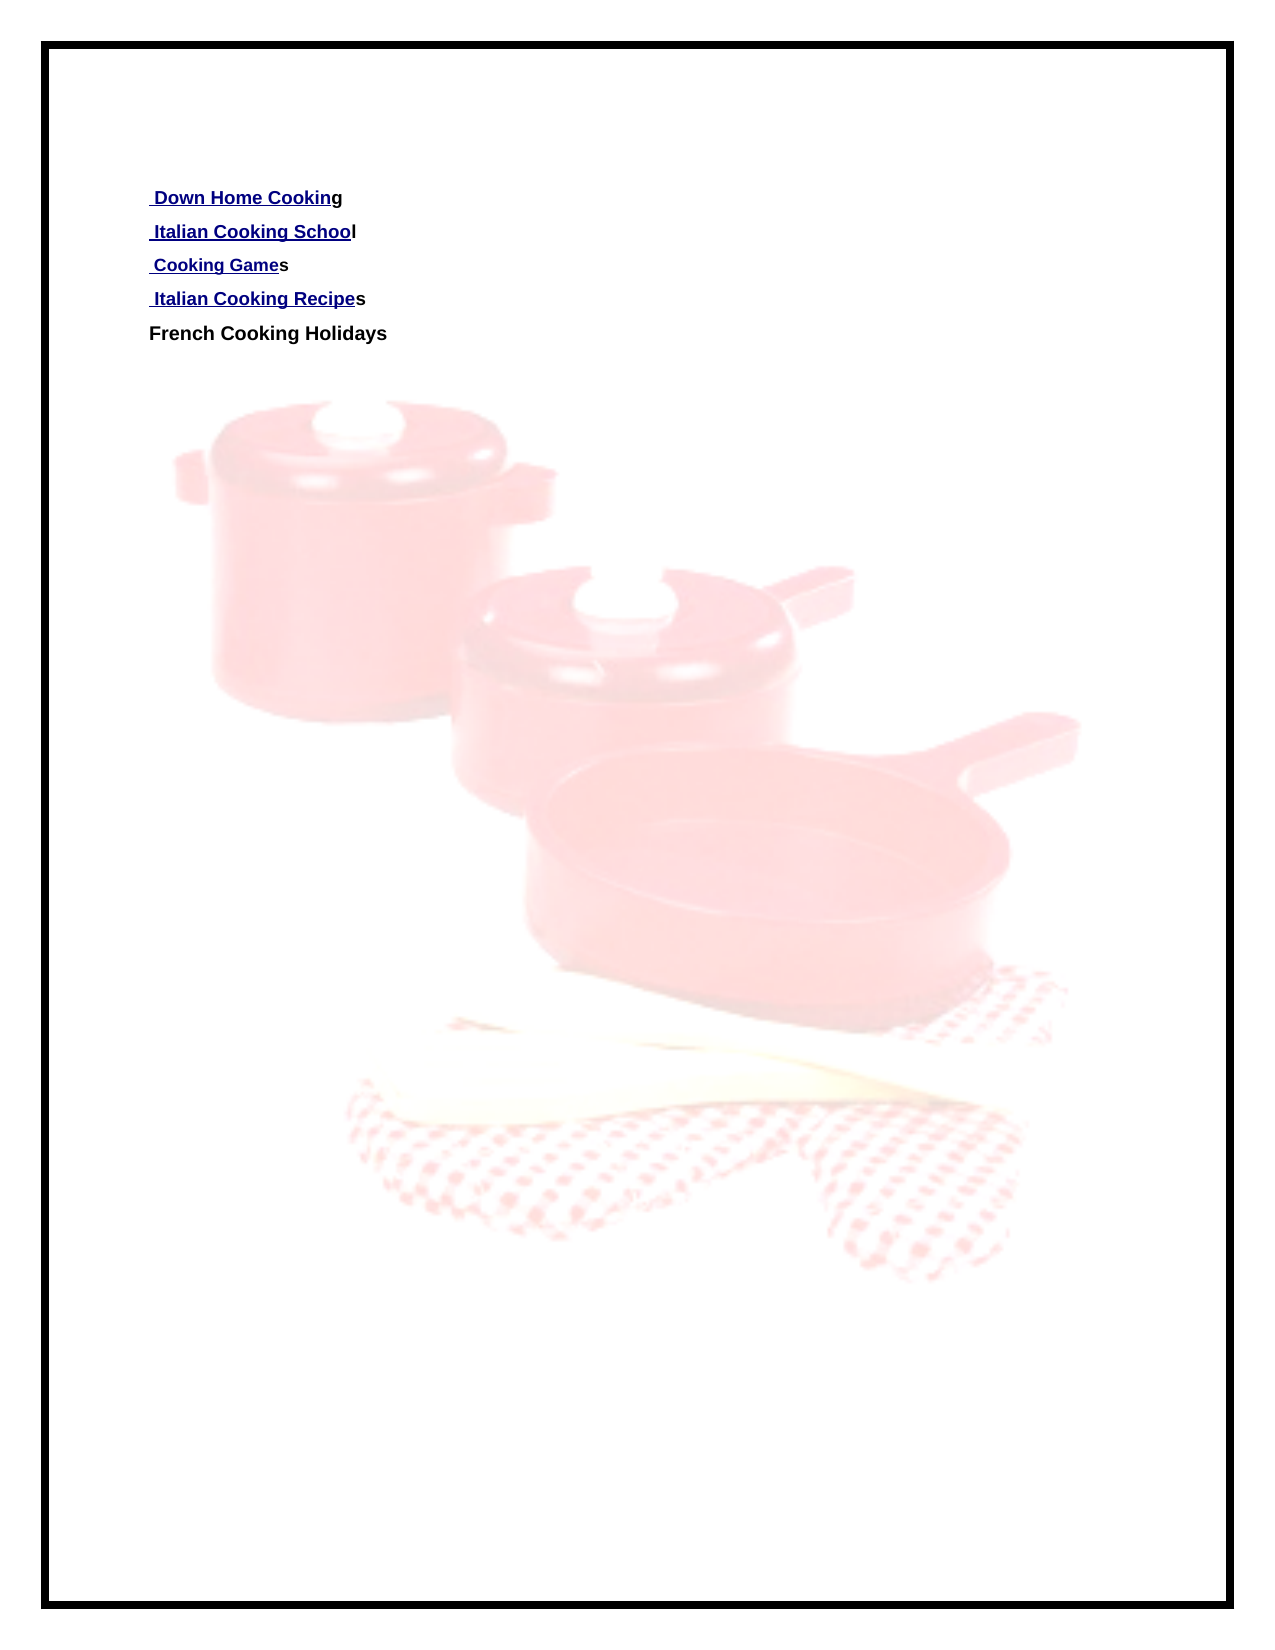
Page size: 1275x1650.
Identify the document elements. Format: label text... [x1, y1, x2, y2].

text Cooking Games [149, 255, 1126, 275]
text French Cooking Holidays [149, 321, 1126, 344]
text Italian Cooking School [149, 221, 1126, 242]
text Italian Cooking Recipes [149, 287, 1126, 309]
text Down Home Cooking [149, 187, 1126, 208]
